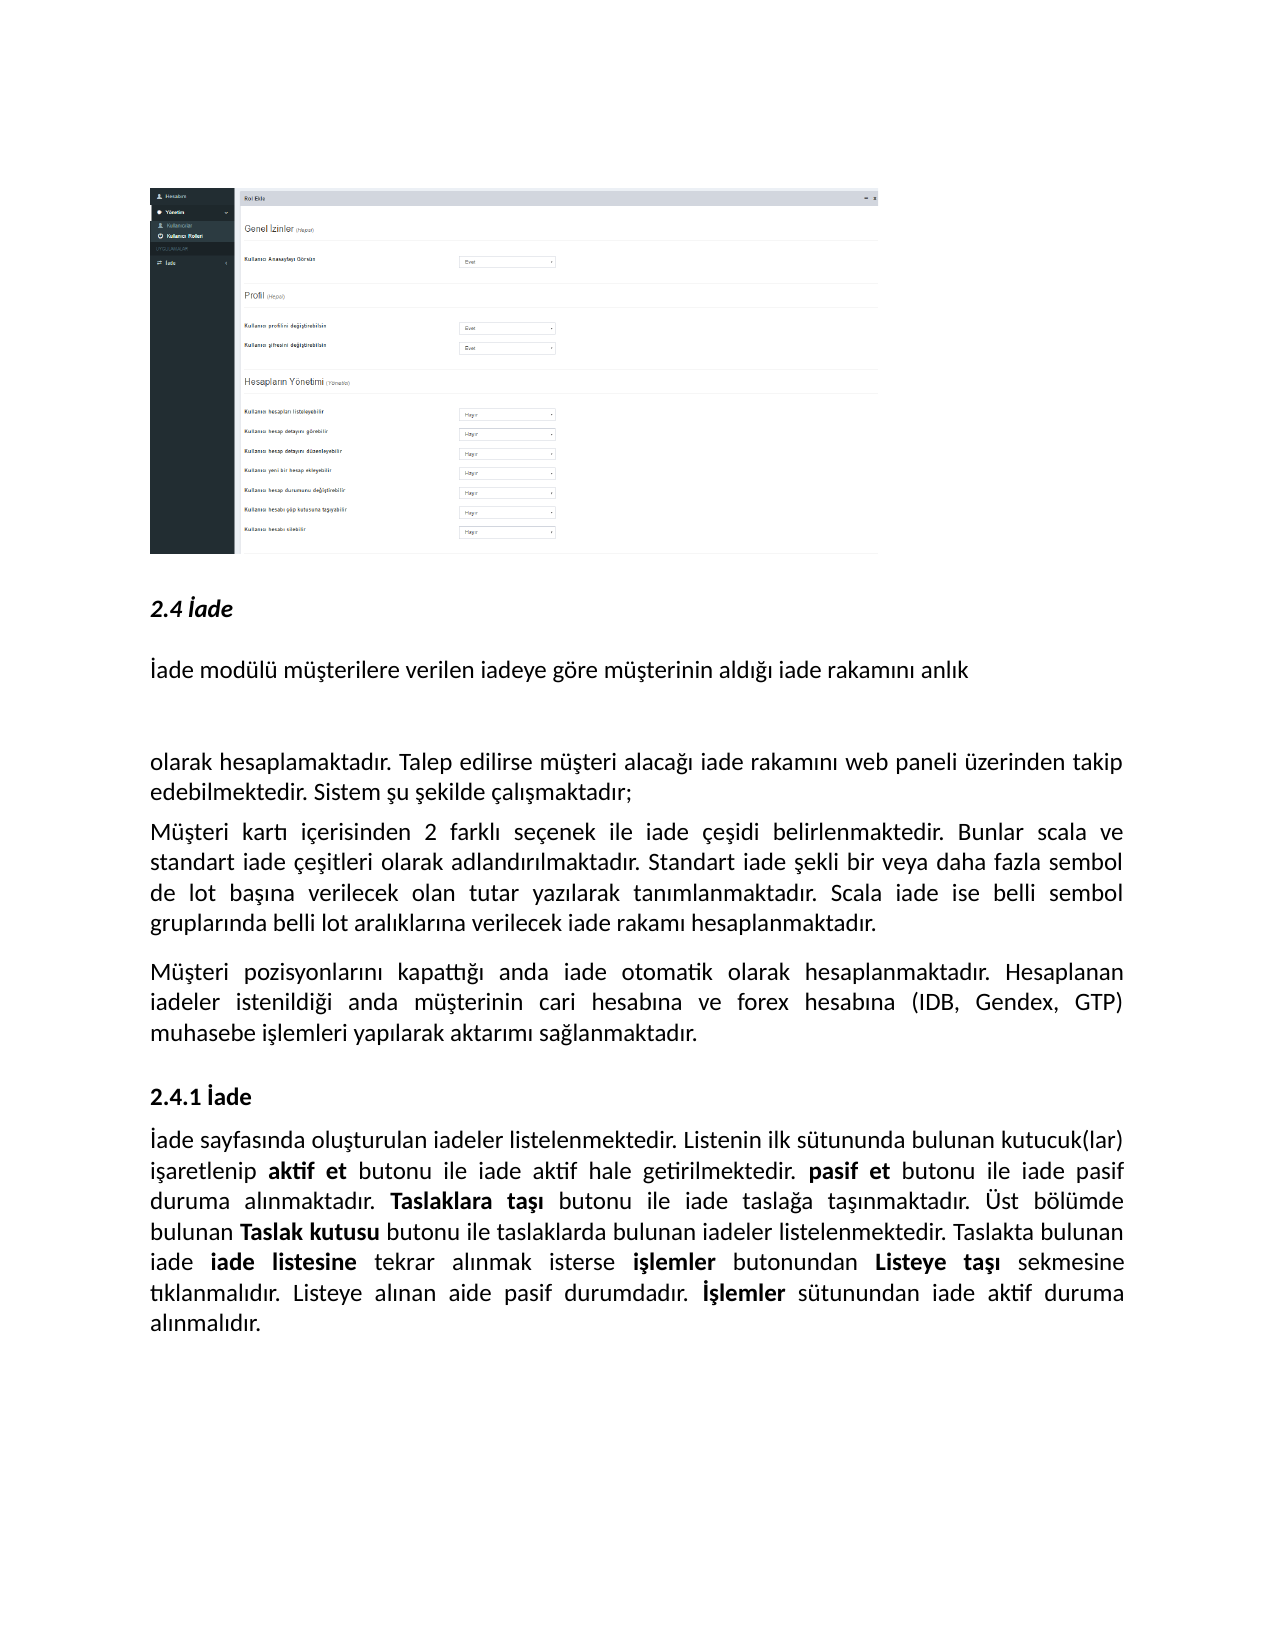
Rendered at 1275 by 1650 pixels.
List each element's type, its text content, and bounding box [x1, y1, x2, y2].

text İade modülü müşterilere verilen iadeye göre müşterinin aldığı iade rakamını anlık [150, 654, 1125, 685]
text olarak hesaplamaktadır. Talep edilirse müşteri alacağı iade rakamını web paneli üzerinden takip edebilmektedir. Sistem şu şekilde çalışmaktadır; [150, 746, 1125, 807]
subtitle 2.4.1 İade [150, 1081, 1125, 1112]
subtitle 2.4 İade [150, 593, 1125, 624]
text Müşteri kartı içerisinden 2 farklı seçenek ile iade çeşidi belirlenmaktedir. Bunlar scala ve standart iade çeşitleri olarak adlandırılmaktadır. Standart iade şekli bir veya daha fazla sembol de lot başına verilecek olan tutar yazılarak tanımlanmaktadır. Scala iade ise belli sembol gruplarında belli lot aralıklarına verilecek iade rakamı hesaplanmaktadır. [150, 816, 1125, 938]
text İade sayfasında oluşturulan iadeler listelenmektedir. Listenin ilk sütununda bulunan kutucuk(lar) işaretlenip aktif et butonu ile iade aktif hale getirilmektedir. pasif et butonu ile iade pasif duruma alınmaktadır. Taslaklara taşı butonu ile iade taslağa taşınmaktadır. Üst bölümde bulunan Taslak kutusu butonu ile taslaklarda bulunan iadeler listelenmektedir. Taslakta bulunan iade iade listesine tekrar alınmak isterse işlemler butonundan Listeye taşı sekmesine tıklanmalıdır. Listeye alınan aide pasif durumdadır. İşlemler sütunundan iade aktif duruma alınmalıdır. [150, 1124, 1125, 1338]
text Müşteri pozisyonlarını kapattığı anda iade otomatik olarak hesaplanmaktadır. Hesaplanan iadeler istenildiği anda müşterinin cari hesabına ve forex hesabına (IDB, Gendex, GTP) muhasebe işlemleri yapılarak aktarımı sağlanmaktadır. [150, 956, 1125, 1047]
